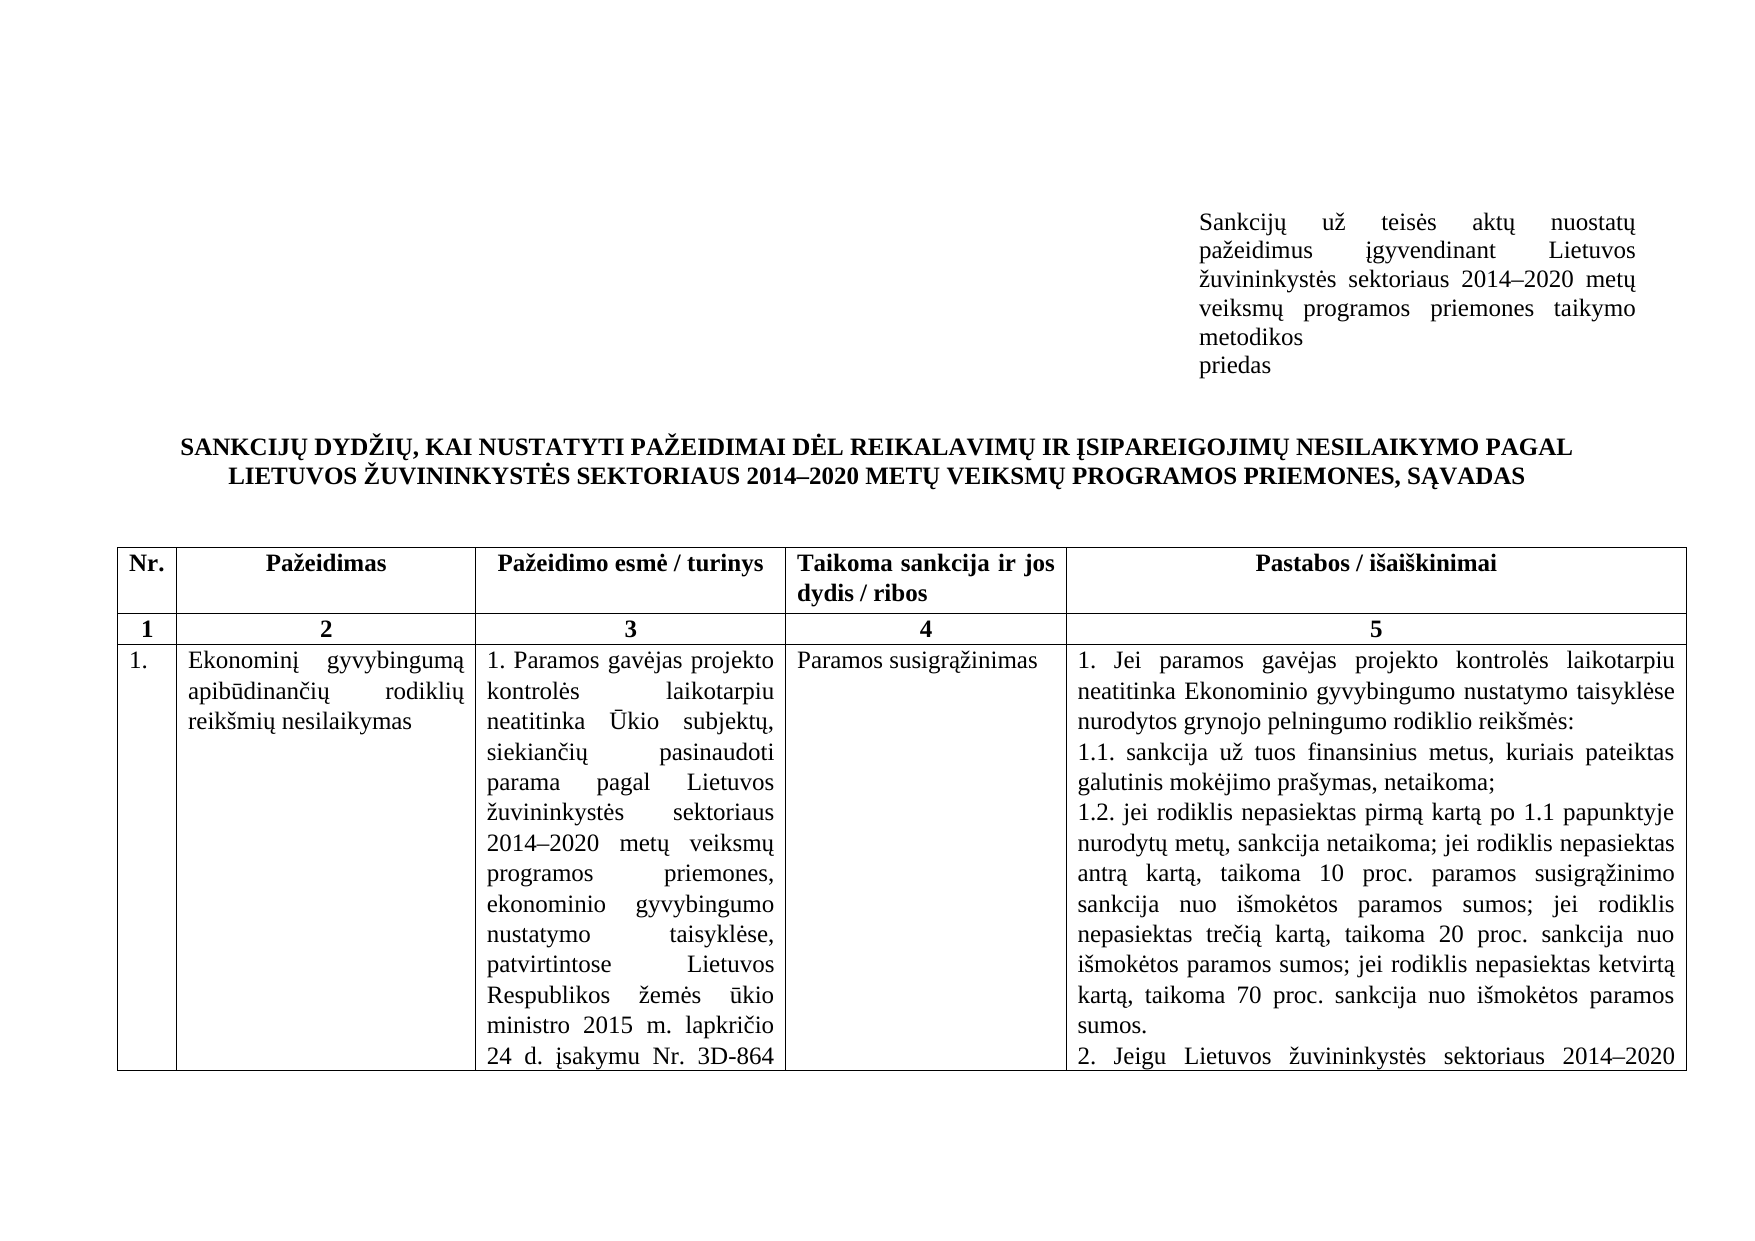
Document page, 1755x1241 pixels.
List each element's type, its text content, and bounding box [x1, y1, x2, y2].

table_header Pažeidimo esmė / turinys [476, 548, 785, 613]
table_cell Paramos susigrąžinimas [786, 645, 1066, 1069]
table_cell 1 [118, 614, 176, 644]
table_cell 1. Paramos gavėjas projekto kontrolės laikotarpiu neatitinka Ūkio subjektų, siekiančių pasinaudoti parama pagal Lietuvos žuvininkystės sektoriaus 2014–2020 metų veiksmų programos priemones, ekonominio gyvybingumo nustatymo taisyklėse, patvirtintose Lietuvos Respublikos žemės ūkio ministro 2015 m. lapkričio 24 d. įsakymu Nr. 3D-864 [476, 645, 785, 1069]
text priedas [1199, 350, 1636, 379]
table_header Pažeidimas [177, 548, 475, 613]
table_header Taikoma sankcija ir jos dydis / ribos [786, 548, 1066, 613]
table_cell 4 [786, 614, 1066, 644]
table_cell 1. Jei paramos gavėjas projekto kontrolės laikotarpiu neatitinka Ekonominio gyvybingumo nustatymo taisyklėse nurodytos grynojo pelningumo rodiklio reikšmės: 1.1. sankcija už tuos finansinius metus, kuriais pateiktas galutinis mokėjimo prašymas, netaikoma; 1.2. jei rodiklis nepasiektas pirmą kartą po 1.1 papunktyje nurodytų metų, sankcija netaikoma; jei rodiklis nepasiektas antrą kartą, taikoma 10 proc. paramos susigrąžinimo sankcija nuo išmokėtos paramos sumos; jei rodiklis nepasiektas trečią kartą, taikoma 20 proc. sankcija nuo išmokėtos paramos sumos; jei rodiklis nepasiektas ketvirtą kartą, taikoma 70 proc. sankcija nuo išmokėtos paramos sumos. 2. Jeigu Lietuvos žuvininkystės sektoriaus 2014–2020 [1067, 645, 1686, 1069]
text Sankcijų už teisės aktų nuostatų pažeidimus įgyvendinant Lietuvos žuvininkystės sektoriaus 2014–2020 metų veiksmų programos priemones taikymo metodikos [1199, 207, 1636, 350]
text SANKCIJŲ DYDŽIŲ, KAI NUSTATYTI PAŽEIDIMAI DĖL REIKALAVIMŲ IR ĮSIPAREIGOJIMŲ NESILAIKYMO PAGAL LIETUVOS ŽUVININKYSTĖS SEKTORIAUS 2014–2020 METŲ VEIKSMŲ PROGRAMOS PRIEMONES, SĄVADAS [118, 432, 1636, 489]
table_cell 5 [1067, 614, 1686, 644]
table_cell Ekonominį gyvybingumą apibūdinančių rodiklių reikšmių nesilaikymas [177, 645, 475, 1069]
table_cell 2 [177, 614, 475, 644]
table_header Pastabos / išaiškinimai [1067, 548, 1686, 613]
table_header Nr. [118, 548, 176, 613]
table_cell 3 [476, 614, 785, 644]
table_cell 1. [118, 645, 176, 1069]
